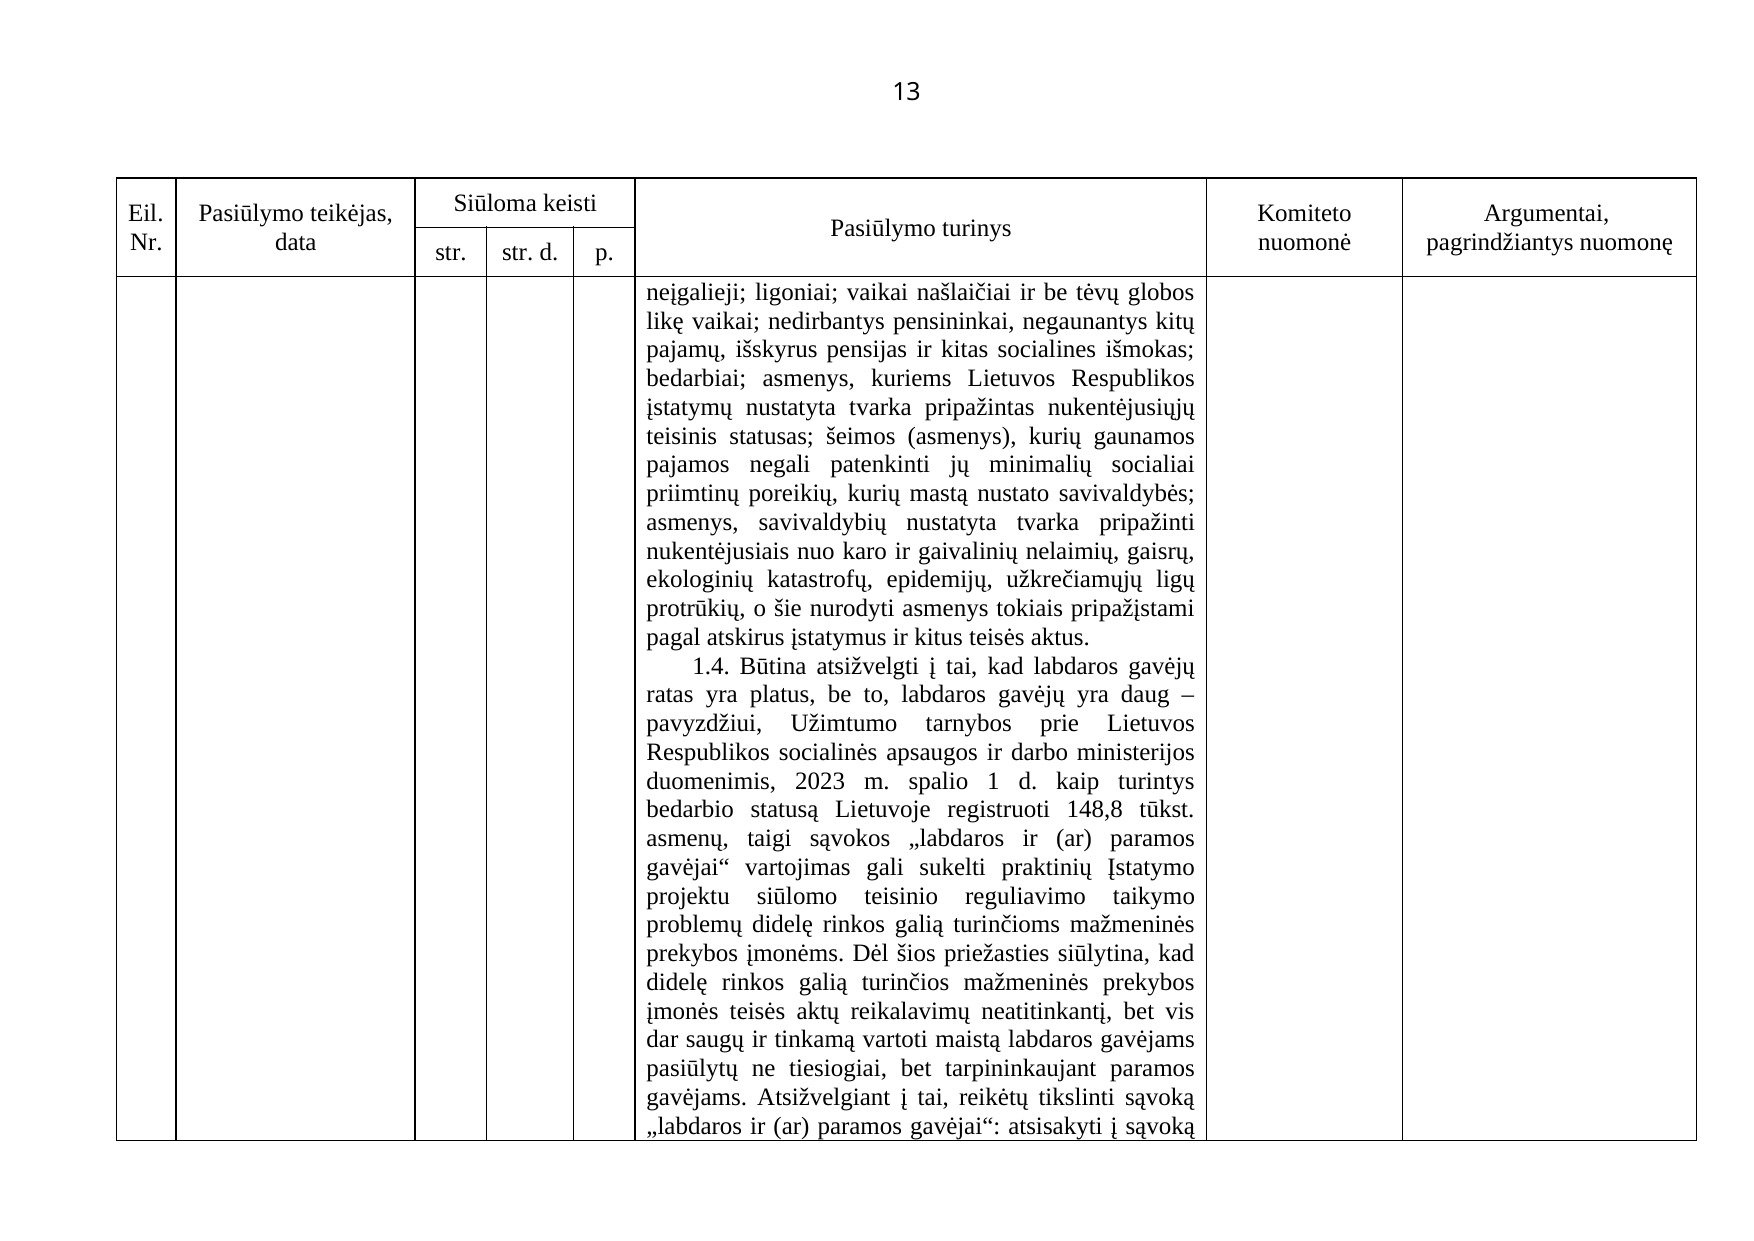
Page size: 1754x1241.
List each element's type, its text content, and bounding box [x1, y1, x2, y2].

table_cell neįgalieji; ligoniai; vaikai našlaičiai ir be tėvų globos likę vaikai; nedirbantys pensininkai, negaunantys kitų pajamų, išskyrus pensijas ir kitas socialines išmokas; bedarbiai; asmenys, kuriems Lietuvos Respublikos įstatymų nustatyta tvarka pripažintas nukentėjusiųjų teisinis statusas; šeimos (asmenys), kurių gaunamos pajamos negali patenkinti jų minimalių socialiai priimtinų poreikių, kurių mastą nustato savivaldybės; asmenys, savivaldybių nustatyta tvarka pripažinti nukentėjusiais nuo karo ir gaivalinių nelaimių, gaisrų, ekologinių katastrofų, epidemijų, užkrečiamųjų ligų protrūkių, o šie nurodyti asmenys tokiais pripažįstami pagal atskirus įstatymus ir kitus teisės aktus. 1.4. Būtina atsižvelgti į tai, kad labdaros gavėjų ratas yra platus, be to, labdaros gavėjų yra daug – pavyzdžiui, Užimtumo tarnybos prie Lietuvos Respublikos socialinės apsaugos ir darbo ministerijos duomenimis, 2023 m. spalio 1 d. kaip turintys bedarbio statusą Lietuvoje registruoti 148,8 tūkst. asmenų, taigi sąvokos „labdaros ir (ar) paramos gavėjai“ vartojimas gali sukelti praktinių Įstatymo projektu siūlomo teisinio reguliavimo taikymo problemų didelę rinkos galią turinčioms mažmeninės prekybos įmonėms. Dėl šios priežasties siūlytina, kad didelę rinkos galią turinčios mažmeninės prekybos įmonės teisės aktų reikalavimų neatitinkantį, bet vis dar saugų ir tinkamą vartoti maistą labdaros gavėjams pasiūlytų ne tiesiogiai, bet tarpininkaujant paramos gavėjams. Atsižvelgiant į tai, reikėtų tikslinti sąvoką „labdaros ir (ar) paramos gavėjai“: atsisakyti į sąvoką [636, 277, 1206, 1139]
table_header Pasiūlymo turinys [636, 179, 1206, 276]
table_cell p. [574, 228, 634, 276]
table_header Komiteto nuomonė [1207, 179, 1402, 276]
table_cell [117, 277, 175, 1139]
table_header Eil. Nr. [117, 179, 175, 276]
table_cell [487, 277, 573, 1139]
table_header Pasiūlymo teikėjas, data [177, 179, 414, 276]
table_cell [177, 277, 414, 1139]
table_header Siūloma keisti [416, 179, 634, 226]
table_header Argumentai, pagrindžiantys nuomonę [1403, 179, 1696, 276]
table_cell [416, 277, 486, 1139]
table_cell [574, 277, 634, 1139]
table_cell [1403, 277, 1696, 1139]
table_cell str. d. [487, 228, 573, 276]
table_cell str. [416, 228, 486, 276]
table_cell [1207, 277, 1402, 1139]
